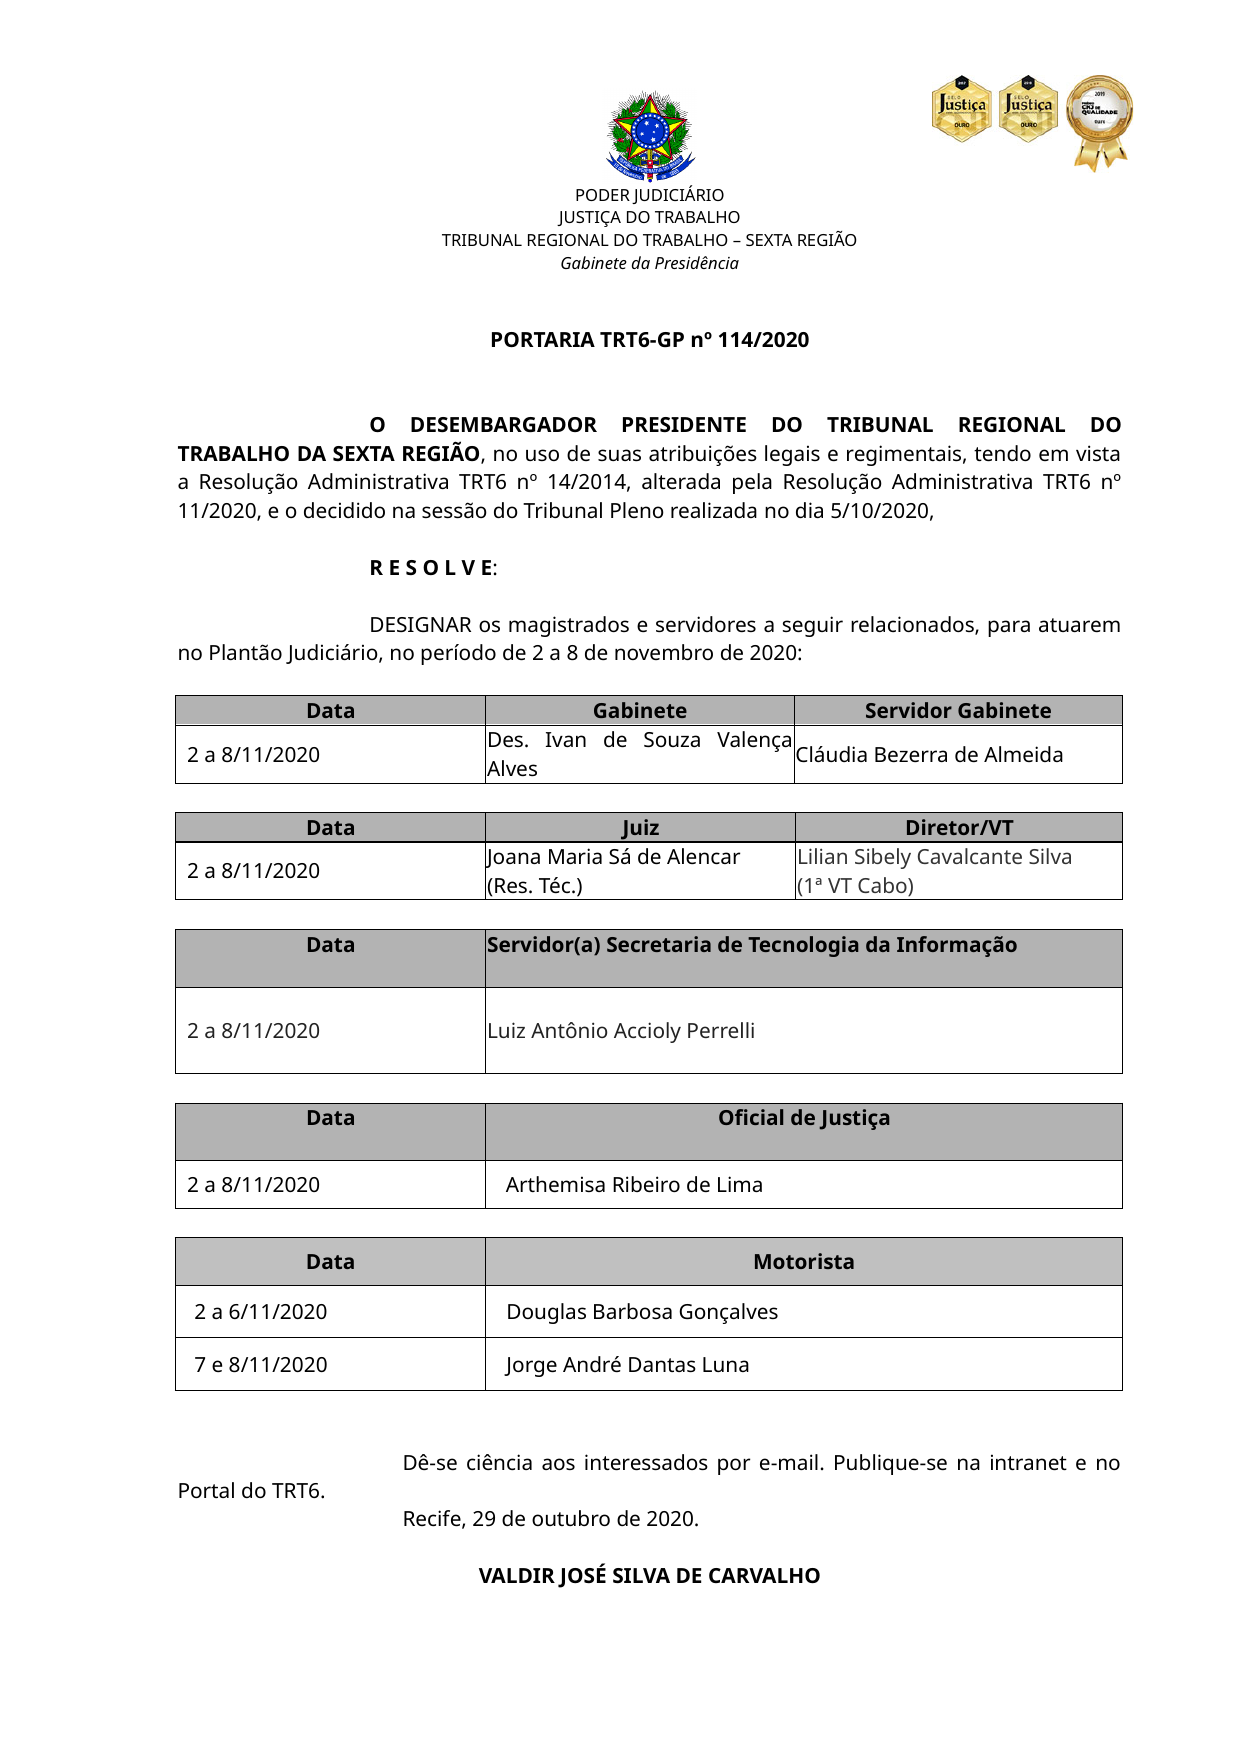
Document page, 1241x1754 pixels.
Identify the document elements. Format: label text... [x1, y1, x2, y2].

table_cell 2 a 8/11/2020 [176, 843, 485, 899]
table_cell Jorge André Dantas Luna [486, 1338, 1122, 1390]
text R E S O L V E: [233, 553, 1122, 581]
table_header Data [176, 696, 485, 724]
text DESIGNAR os magistrados e servidores a seguir relacionados, para atuarem no Plantão Judiciário, no período de 2 a 8 de novembro de 2020: [177, 610, 1122, 667]
table_cell 2 a 6/11/2020 [176, 1286, 485, 1337]
text PORTARIA TRT6-GP nº 114/2020 [177, 325, 1122, 354]
text Recife, 29 de outubro de 2020. [177, 1504, 1122, 1533]
text VALDIR JOSÉ SILVA DE CARVALHO [177, 1561, 1122, 1590]
table_header Data [176, 930, 485, 987]
table_header Motorista [486, 1238, 1122, 1285]
table_cell 2 a 8/11/2020 [176, 726, 485, 782]
table_cell 7 e 8/11/2020 [176, 1338, 485, 1390]
table_cell Des. Ivan de Souza Valença Alves [486, 726, 794, 782]
table_header Data [176, 813, 485, 841]
text Dê-se ciência aos interessados por e-mail. Publique-se na intranet e no Portal do TRT6. [177, 1448, 1122, 1504]
picture [601, 88, 698, 184]
table_cell Douglas Barbosa Gonçalves [486, 1286, 1122, 1337]
text O DESEMBARGADOR PRESIDENTE DO TRIBUNAL REGIONAL DO TRABALHO DA SEXTA REGIÃO, no uso de suas atribuições legais e regimentais, tendo em vista a Resolução Administrativa TRT6 nº 14/2014, alterada pela Resolução Administrativa TRT6 nº 11/2020, e o decidido na sessão do Tribunal Pleno realizada no dia 5/10/2020, [177, 411, 1122, 524]
table_header Servidor(a) Secretaria de Tecnologia da Informação [486, 930, 1122, 987]
table_cell Arthemisa Ribeiro de Lima [486, 1161, 1122, 1208]
table_header Gabinete [486, 696, 794, 724]
table_cell 2 a 8/11/2020 [176, 1161, 485, 1208]
table_cell 2 a 8/11/2020 [176, 988, 485, 1073]
table_cell Luiz Antônio Accioly Perrelli [486, 988, 1122, 1073]
picture [932, 75, 1134, 173]
table_header Diretor/VT [796, 813, 1122, 841]
table_header Data [176, 1104, 485, 1160]
table_header Data [176, 1238, 485, 1285]
table_header Juiz [486, 813, 795, 841]
table_cell Cláudia Bezerra de Almeida [795, 726, 1122, 782]
table_cell Lilian Sibely Cavalcante Silva (1ª VT Cabo) [796, 843, 1122, 899]
table_cell Joana Maria Sá de Alencar (Res. Téc.) [486, 843, 795, 899]
table_header Oficial de Justiça [486, 1104, 1122, 1160]
table_header Servidor Gabinete [795, 696, 1122, 724]
